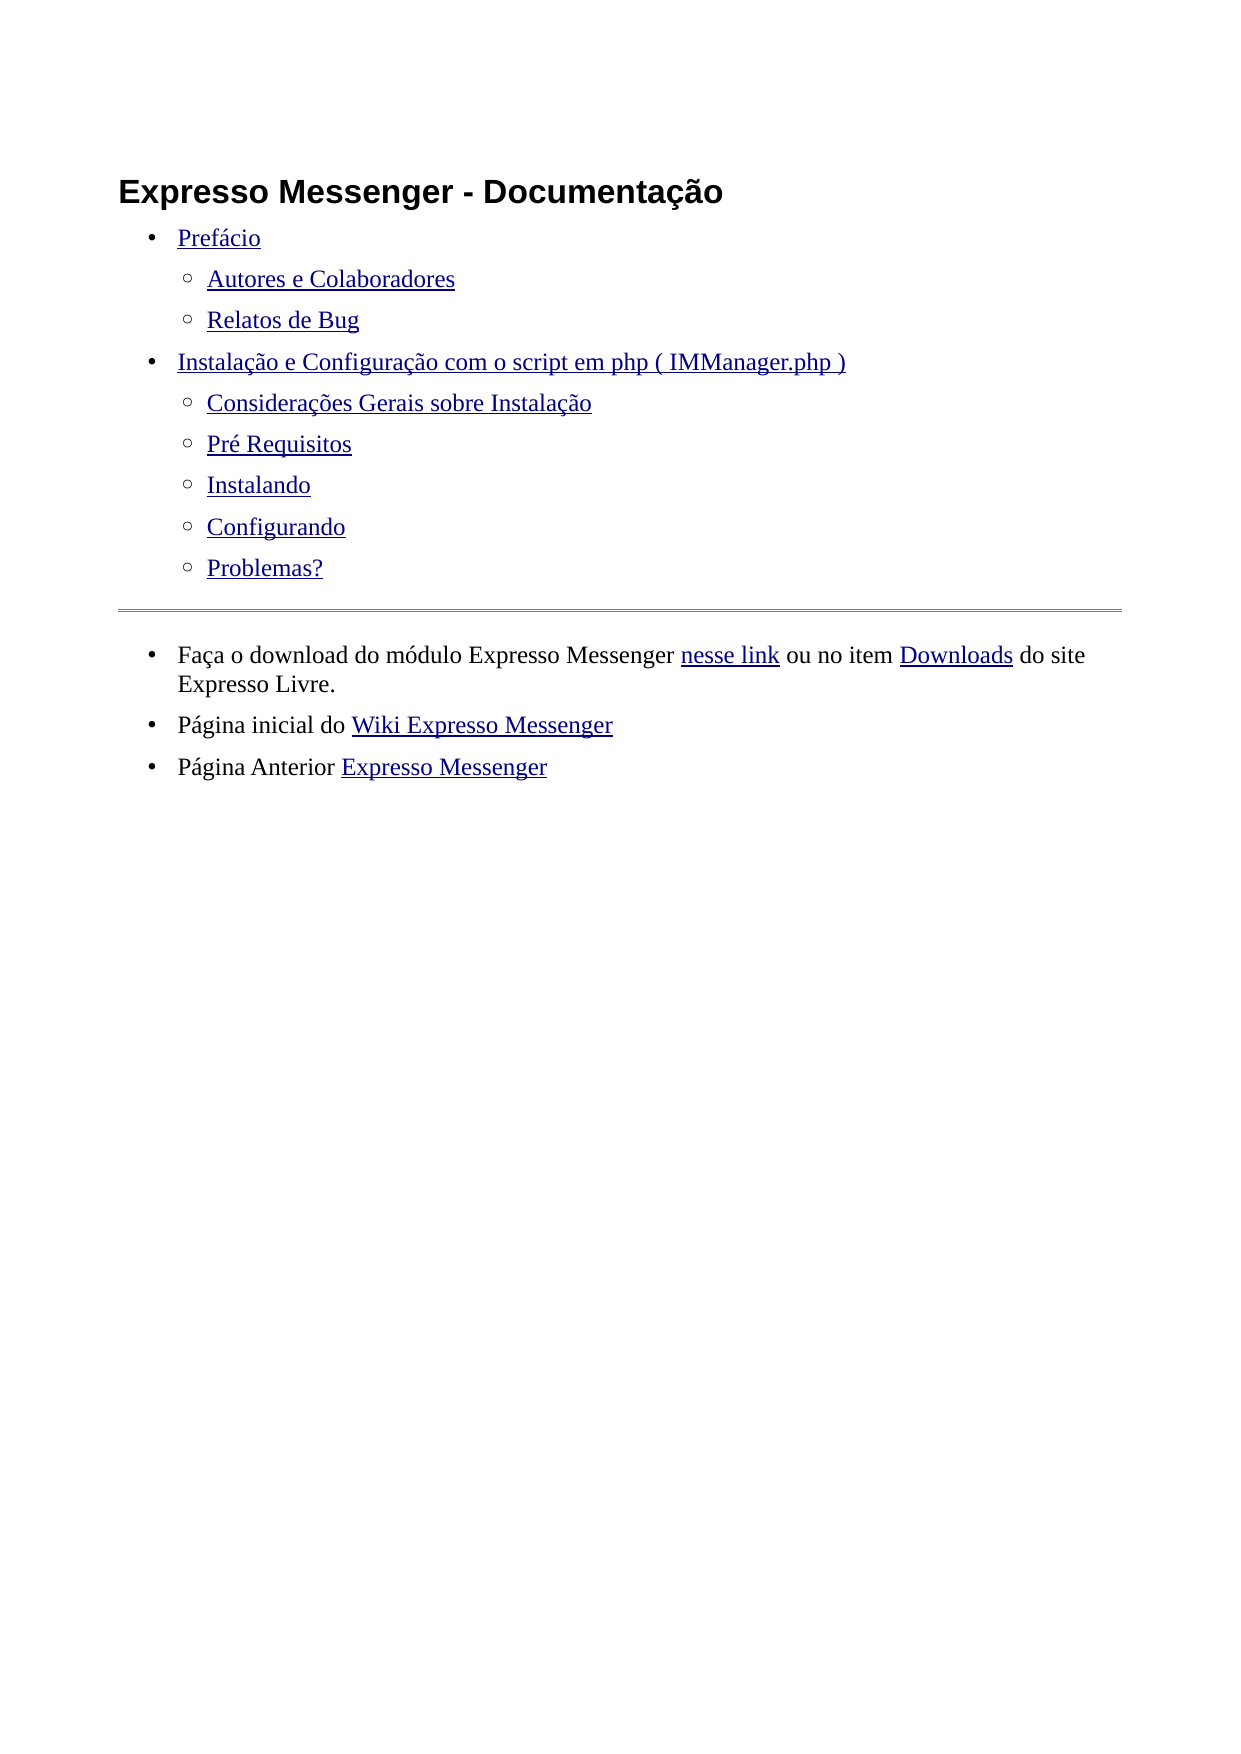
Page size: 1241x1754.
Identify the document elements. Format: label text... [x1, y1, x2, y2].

list Problemas? [177, 553, 1122, 582]
list Autores e Colaboradores [177, 264, 1122, 293]
list Instalando [177, 471, 1122, 499]
list Página Anterior Expresso Messenger [148, 752, 1122, 780]
list Relatos de Bug [177, 306, 1122, 334]
list Considerações Gerais sobre Instalação [177, 388, 1122, 417]
list Configurando [177, 512, 1122, 541]
subtitle Expresso Messenger - Documentação [118, 172, 1122, 211]
list Pré Requisitos [177, 429, 1122, 458]
list Prefácio [148, 223, 1122, 252]
list Faça o download do módulo Expresso Messenger nesse link ou no item Downloads do site Expresso Livre. [148, 640, 1122, 698]
list Página inicial do Wiki Expresso Messenger [148, 710, 1122, 739]
list Instalação e Configuração com o script em php ( IMManager.php ) [148, 347, 1122, 376]
